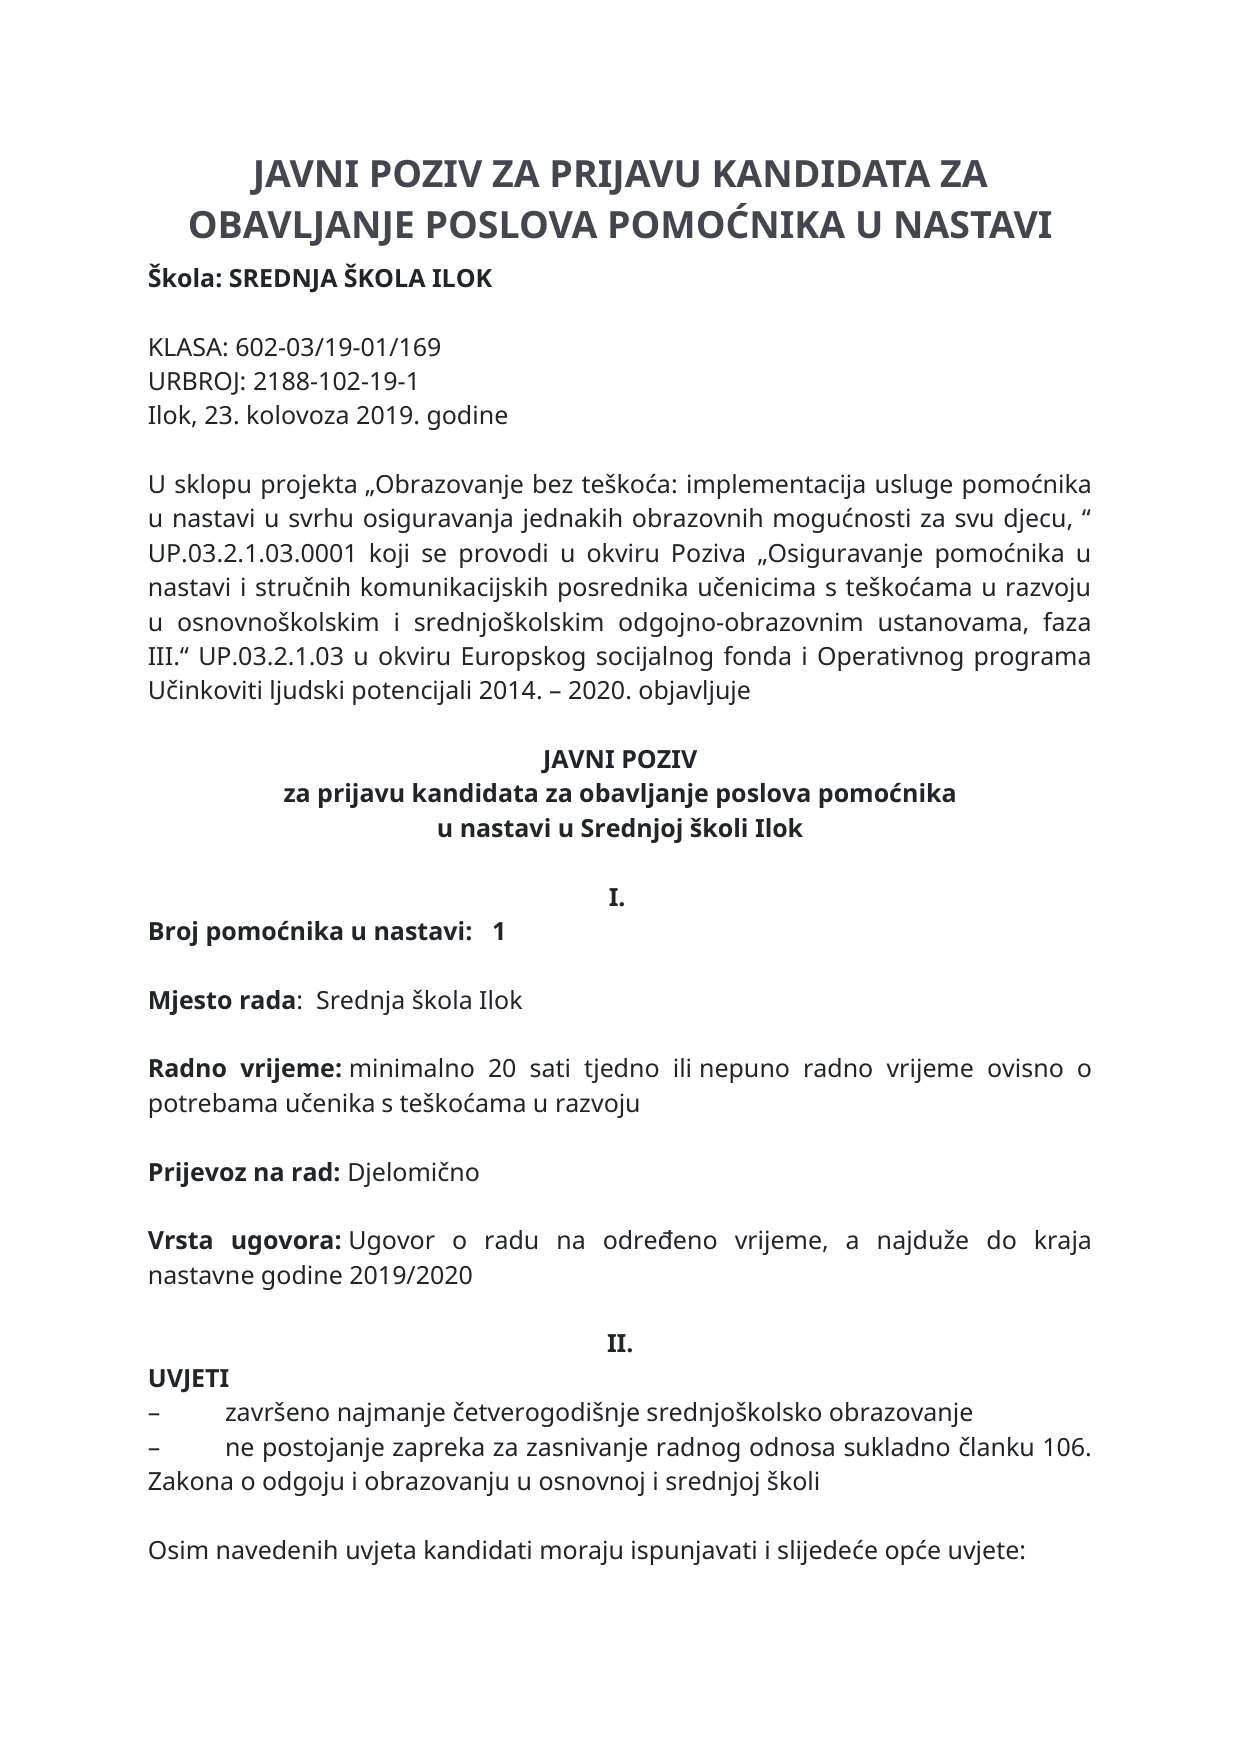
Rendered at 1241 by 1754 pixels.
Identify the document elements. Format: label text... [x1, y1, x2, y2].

text Vrsta ugovora: Ugovor o radu na određeno vrijeme, a najduže do kraja nastavne godine 2019/2020 [148, 1223, 1093, 1291]
text Prijevoz na rad: Djelomično [148, 1154, 1093, 1188]
text – ne postojanje zapreka za zasnivanje radnog odnosa sukladno članku 106. Zakona o odgoju i obrazovanju u osnovnoj i srednjoj školi [148, 1429, 1093, 1498]
text u nastavi u Srednjoj školi Ilok [148, 810, 1093, 844]
text JAVNI POZIV [148, 741, 1093, 776]
text II. [148, 1326, 1093, 1360]
text – završeno najmanje četverogodišnje srednjoškolsko obrazovanje [148, 1394, 1093, 1429]
text Mjesto rada: Srednja škola Ilok [148, 982, 1093, 1016]
text KLASA: 602-03/19-01/169 [148, 329, 1093, 363]
text I. [148, 879, 1093, 913]
text JAVNI POZIV ZA PRIJAVU KANDIDATA ZA OBAVLJANJE POSLOVA POMOĆNIKA U NASTAVI [148, 148, 1093, 250]
text Broj pomoćnika u nastavi: 1 [148, 913, 1093, 948]
text za prijavu kandidata za obavljanje poslova pomoćnika [148, 776, 1093, 810]
text URBROJ: 2188-102-19-1 [148, 363, 1093, 398]
text Radno vrijeme: minimalno 20 sati tjedno ili nepuno radno vrijeme ovisno o potrebama učenika s teškoćama u razvoju [148, 1051, 1093, 1119]
text Ilok, 23. kolovoza 2019. godine [148, 398, 1093, 432]
text U sklopu projekta „Obrazovanje bez teškoća: implementacija usluge pomoćnika u nastavi u svrhu osiguravanja jednakih obrazovnih mogućnosti za svu djecu, “ UP.03.2.1.03.0001 koji se provodi u okviru Poziva „Osiguravanje pomoćnika u nastavi i stručnih komunikacijskih posrednika učenicima s teškoćama u razvoju u osnovnoškolskim i srednjoškolskim odgojno-obrazovnim ustanovama, faza III.“ UP.03.2.1.03 u okviru Europskog socijalnog fonda i Operativnog programa Učinkoviti ljudski potencijali 2014. – 2020. objavljuje [148, 466, 1093, 707]
text Škola: SREDNJA ŠKOLA ILOK [148, 260, 1093, 294]
text Osim navedenih uvjeta kandidati moraju ispunjavati i slijedeće opće uvjete: [148, 1532, 1093, 1566]
text UVJETI [148, 1360, 1093, 1394]
